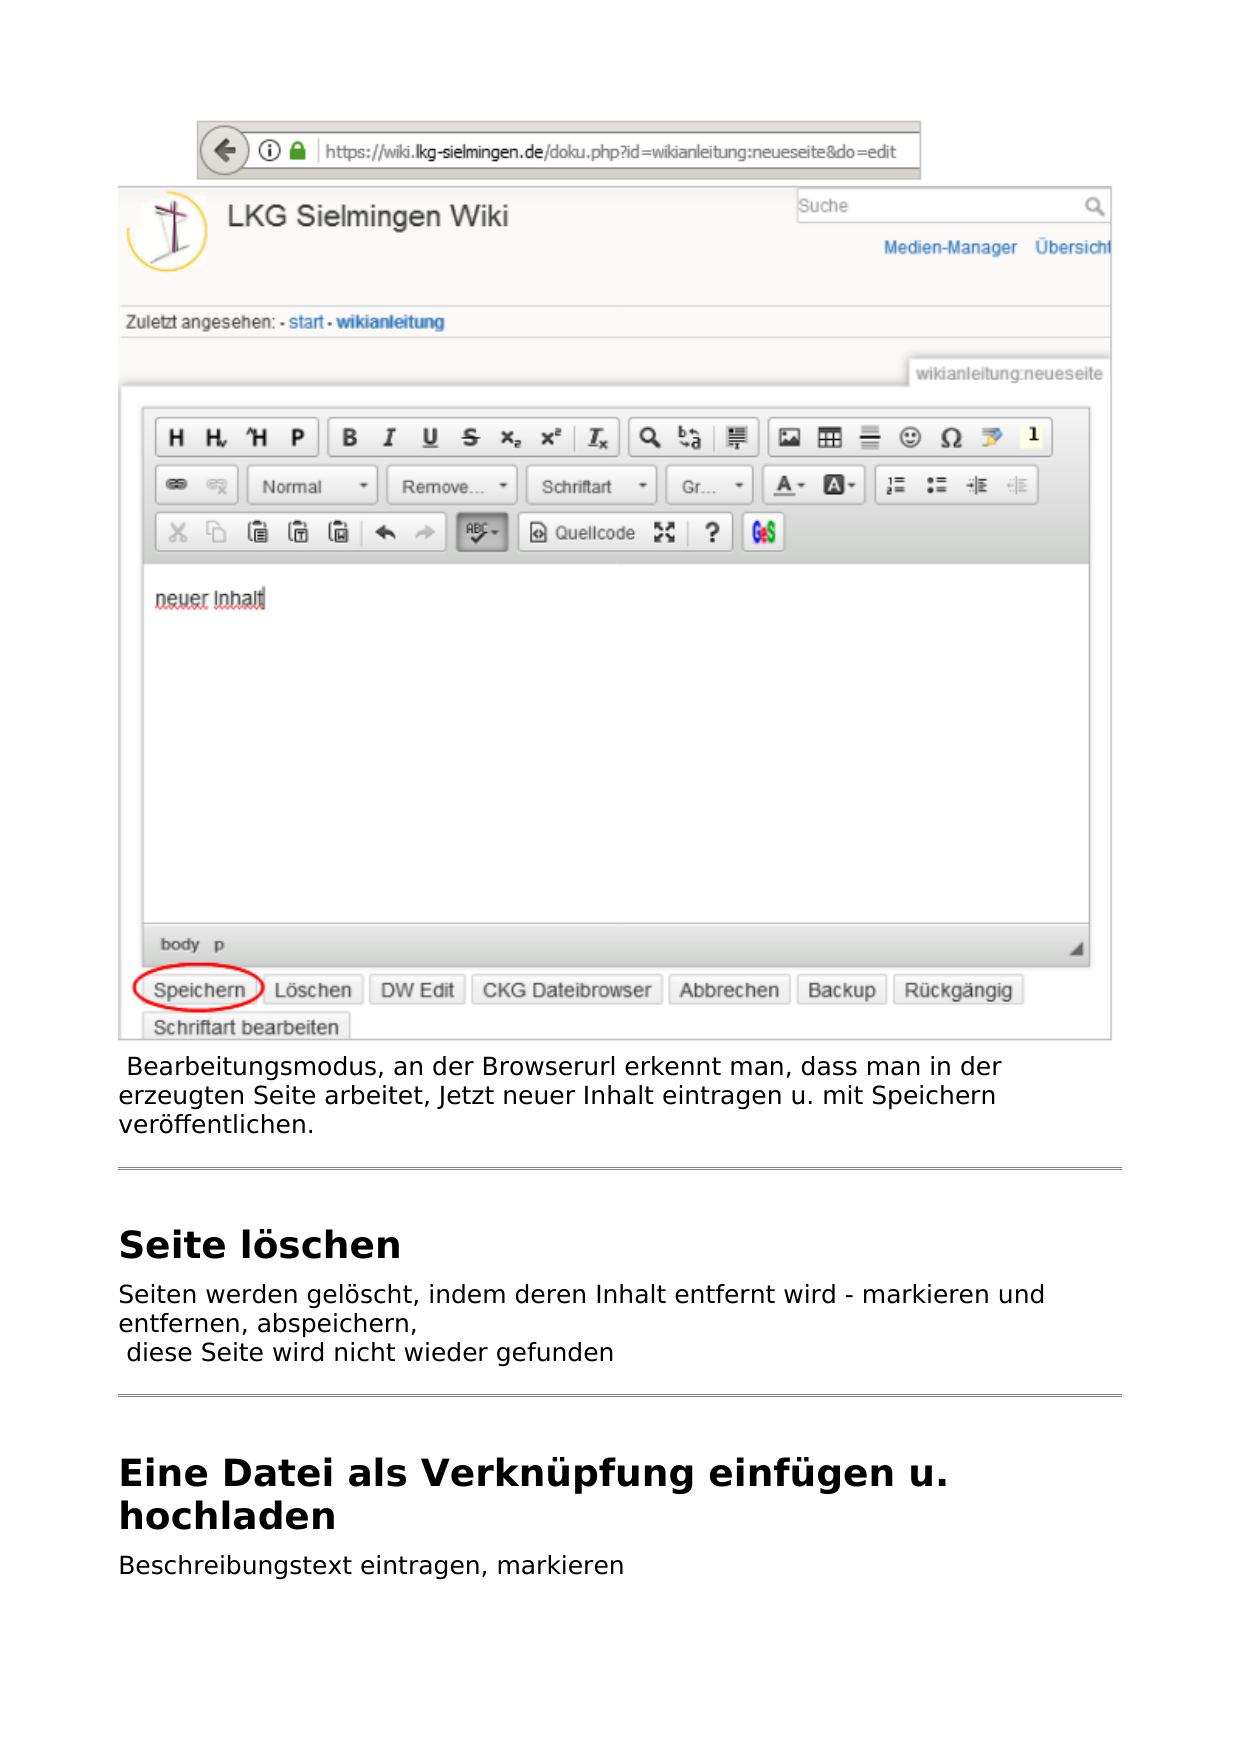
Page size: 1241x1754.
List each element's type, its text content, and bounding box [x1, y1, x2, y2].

subtitle Eine Datei als Verknüpfung einfügen u. hochladen [118, 1451, 1122, 1538]
subtitle Seite löschen [118, 1224, 1122, 1267]
text Bearbeitungsmodus, an der Browserurl erkennt man, dass man in der erzeugten Seite arbeitet, Jetzt neuer Inhalt eintragen u. mit Speichern veröffentlichen. [118, 1053, 1122, 1140]
text Seiten werden gelöscht, indem deren Inhalt entfernt wird - markieren und entfernen, abspeichern, diese Seite wird nicht wieder gefunden [118, 1280, 1122, 1367]
text Beschreibungstext eintragen, markieren [118, 1551, 1122, 1580]
picture [118, 118, 1123, 1053]
